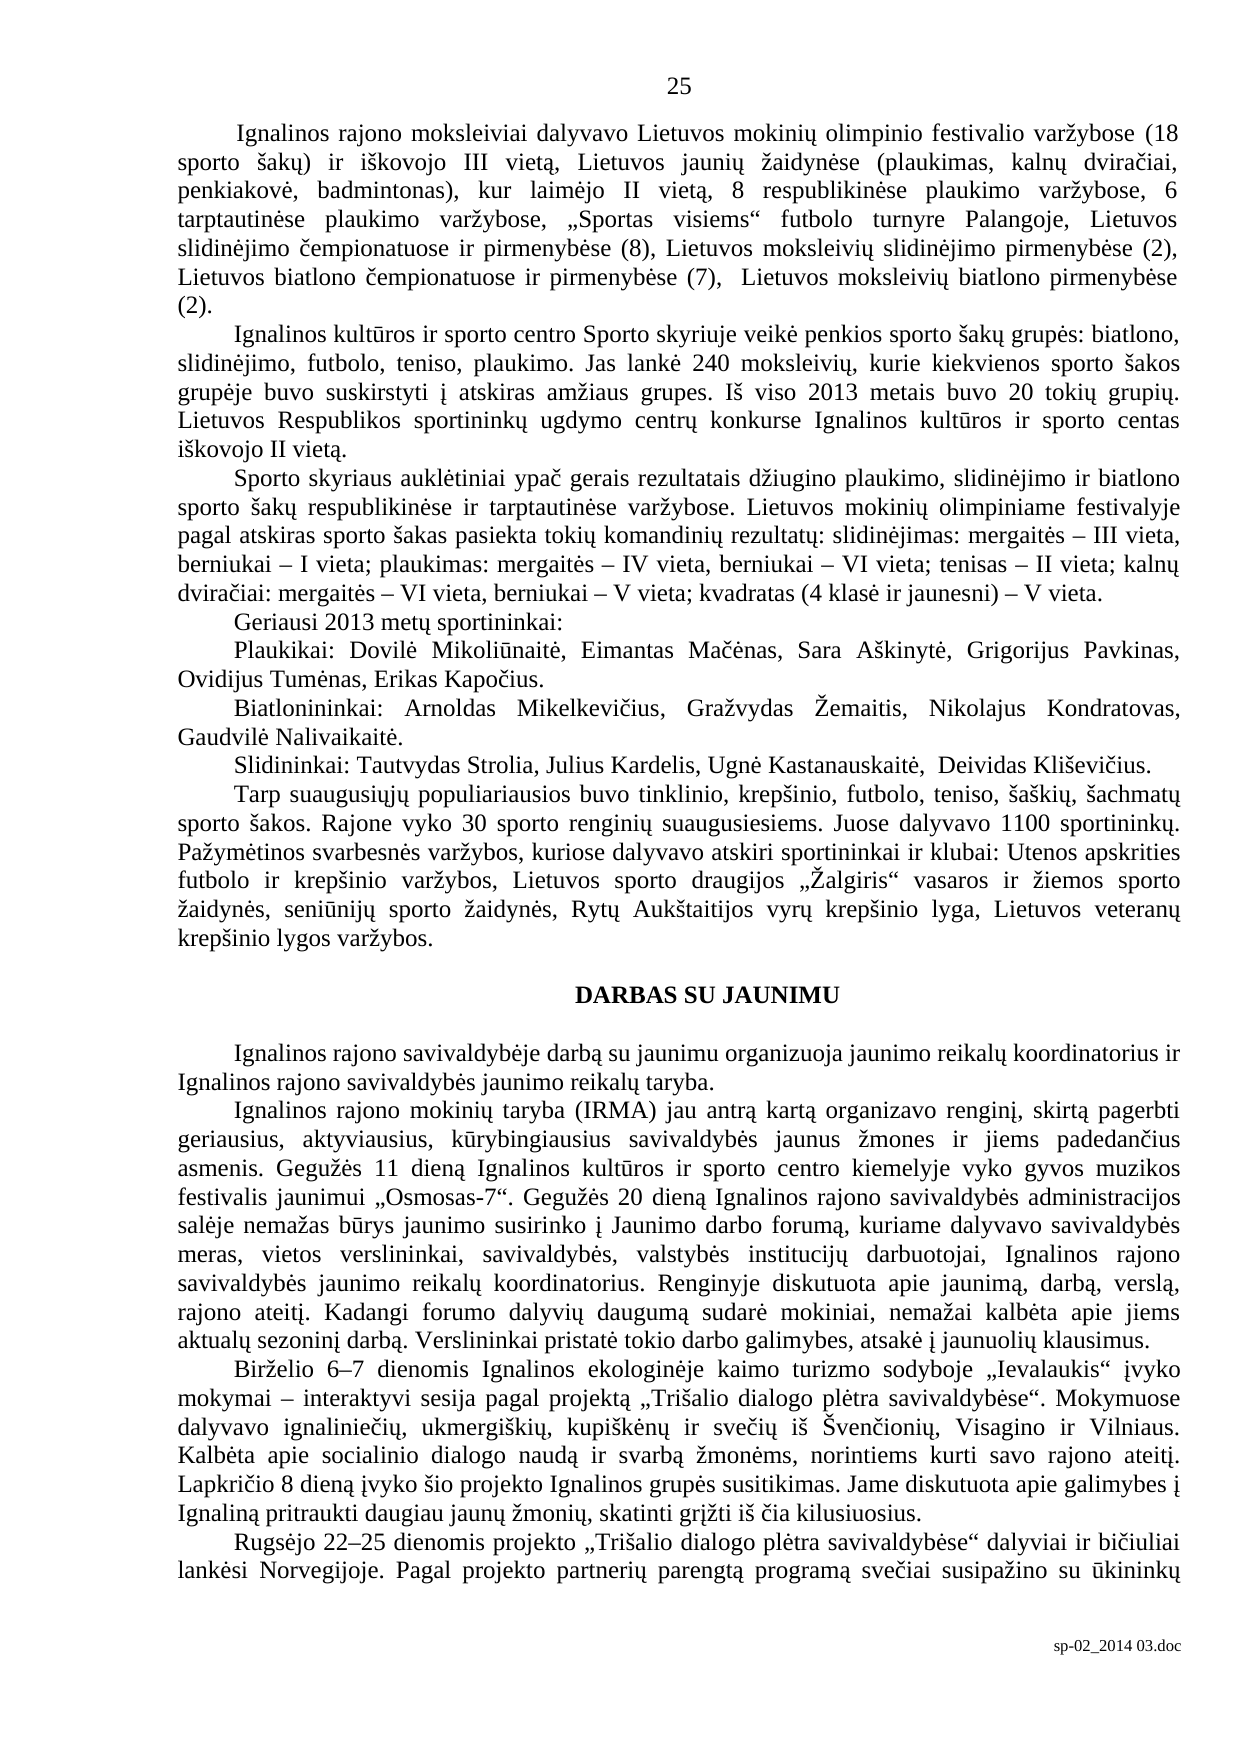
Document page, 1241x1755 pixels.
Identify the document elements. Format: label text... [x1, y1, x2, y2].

text Rugsėjo 22–25 dienomis projekto „Trišalio dialogo plėtra savivaldybėse“ dalyviai ir bičiuliai lankėsi Norvegijoje. Pagal projekto partnerių parengtą programą svečiai susipažino su ūkininkų [177, 1527, 1181, 1584]
text DARBAS SU JAUNIMU [177, 981, 1181, 1009]
text Slidininkai: Tautvydas Strolia, Julius Kardelis, Ugnė Kastanauskaitė, Deividas Kliševičius. [177, 751, 1181, 779]
text Biatlonininkai: Arnoldas Mikelkevičius, Gražvydas Žemaitis, Nikolajus Kondratovas, Gaudvilė Nalivaikaitė. [177, 693, 1181, 751]
text Ignalinos rajono savivaldybėje darbą su jaunimu organizuoja jaunimo reikalų koordinatorius ir Ignalinos rajono savivaldybės jaunimo reikalų taryba. [177, 1038, 1181, 1096]
text Sporto skyriaus auklėtiniai ypač gerais rezultatais džiugino plaukimo, slidinėjimo ir biatlono sporto šakų respublikinėse ir tarptautinėse varžybose. Lietuvos mokinių olimpiniame festivalyje pagal atskiras sporto šakas pasiekta tokių komandinių rezultatų: slidinėjimas: mergaitės – III vieta, berniukai – I vieta; plaukimas: mergaitės – IV vieta, berniukai – VI vieta; tenisas – II vieta; kalnų dviračiai: mergaitės – VI vieta, berniukai – V vieta; kvadratas (4 klasė ir jaunesni) – V vieta. [177, 463, 1181, 607]
text Birželio 6–7 dienomis Ignalinos ekologinėje kaimo turizmo sodyboje „Ievalaukis“ įvyko mokymai – interaktyvi sesija pagal projektą „Trišalio dialogo plėtra savivaldybėse“. Mokymuose dalyvavo ignaliniečių, ukmergiškių, kupiškėnų ir svečių iš Švenčionių, Visagino ir Vilniaus. Kalbėta apie socialinio dialogo naudą ir svarbą žmonėms, norintiems kurti savo rajono ateitį. Lapkričio 8 dieną įvyko šio projekto Ignalinos grupės susitikimas. Jame diskutuota apie galimybes į Ignaliną pritraukti daugiau jaunų žmonių, skatinti grįžti iš čia kilusiuosius. [177, 1354, 1181, 1527]
text Geriausi 2013 metų sportininkai: [177, 607, 1181, 636]
text Ignalinos rajono moksleiviai dalyvavo Lietuvos mokinių olimpinio festivalio varžybose (18 sporto šakų) ir iškovojo III vietą, Lietuvos jaunių žaidynėse (plaukimas, kalnų dviračiai, penkiakovė, badmintonas), kur laimėjo II vietą, 8 respublikinėse plaukimo varžybose, 6 tarptautinėse plaukimo varžybose, „Sportas visiems“ futbolo turnyre Palangoje, Lietuvos slidinėjimo čempionatuose ir pirmenybėse (8), Lietuvos moksleivių slidinėjimo pirmenybėse (2), Lietuvos biatlono čempionatuose ir pirmenybėse (7), Lietuvos moksleivių biatlono pirmenybėse (2). [177, 118, 1178, 319]
text Tarp suaugusiųjų populiariausios buvo tinklinio, krepšinio, futbolo, teniso, šaškių, šachmatų sporto šakos. Rajone vyko 30 sporto renginių suaugusiesiems. Juose dalyvavo 1100 sportininkų. Pažymėtinos svarbesnės varžybos, kuriose dalyvavo atskiri sportininkai ir klubai: Utenos apskrities futbolo ir krepšinio varžybos, Lietuvos sporto draugijos „Žalgiris“ vasaros ir žiemos sporto žaidynės, seniūnijų sporto žaidynės, Rytų Aukštaitijos vyrų krepšinio lyga, Lietuvos veteranų krepšinio lygos varžybos. [177, 779, 1181, 952]
text Ignalinos kultūros ir sporto centro Sporto skyriuje veikė penkios sporto šakų grupės: biatlono, slidinėjimo, futbolo, teniso, plaukimo. Jas lankė 240 moksleivių, kurie kiekvienos sporto šakos grupėje buvo suskirstyti į atskiras amžiaus grupes. Iš viso 2013 metais buvo 20 tokių grupių. Lietuvos Respublikos sportininkų ugdymo centrų konkurse Ignalinos kultūros ir sporto centas iškovojo II vietą. [177, 319, 1181, 463]
text Ignalinos rajono mokinių taryba (IRMA) jau antrą kartą organizavo renginį, skirtą pagerbti geriausius, aktyviausius, kūrybingiausius savivaldybės jaunus žmones ir jiems padedančius asmenis. Gegužės 11 dieną Ignalinos kultūros ir sporto centro kiemelyje vyko gyvos muzikos festivalis jaunimui „Osmosas-7“. Gegužės 20 dieną Ignalinos rajono savivaldybės administracijos salėje nemažas būrys jaunimo susirinko į Jaunimo darbo forumą, kuriame dalyvavo savivaldybės meras, vietos verslininkai, savivaldybės, valstybės institucijų darbuotojai, Ignalinos rajono savivaldybės jaunimo reikalų koordinatorius. Renginyje diskutuota apie jaunimą, darbą, verslą, rajono ateitį. Kadangi forumo dalyvių daugumą sudarė mokiniai, nemažai kalbėta apie jiems aktualų sezoninį darbą. Verslininkai pristatė tokio darbo galimybes, atsakė į jaunuolių klausimus. [177, 1096, 1181, 1354]
text Plaukikai: Dovilė Mikoliūnaitė, Eimantas Mačėnas, Sara Aškinytė, Grigorijus Pavkinas, Ovidijus Tumėnas, Erikas Kapočius. [177, 636, 1181, 693]
